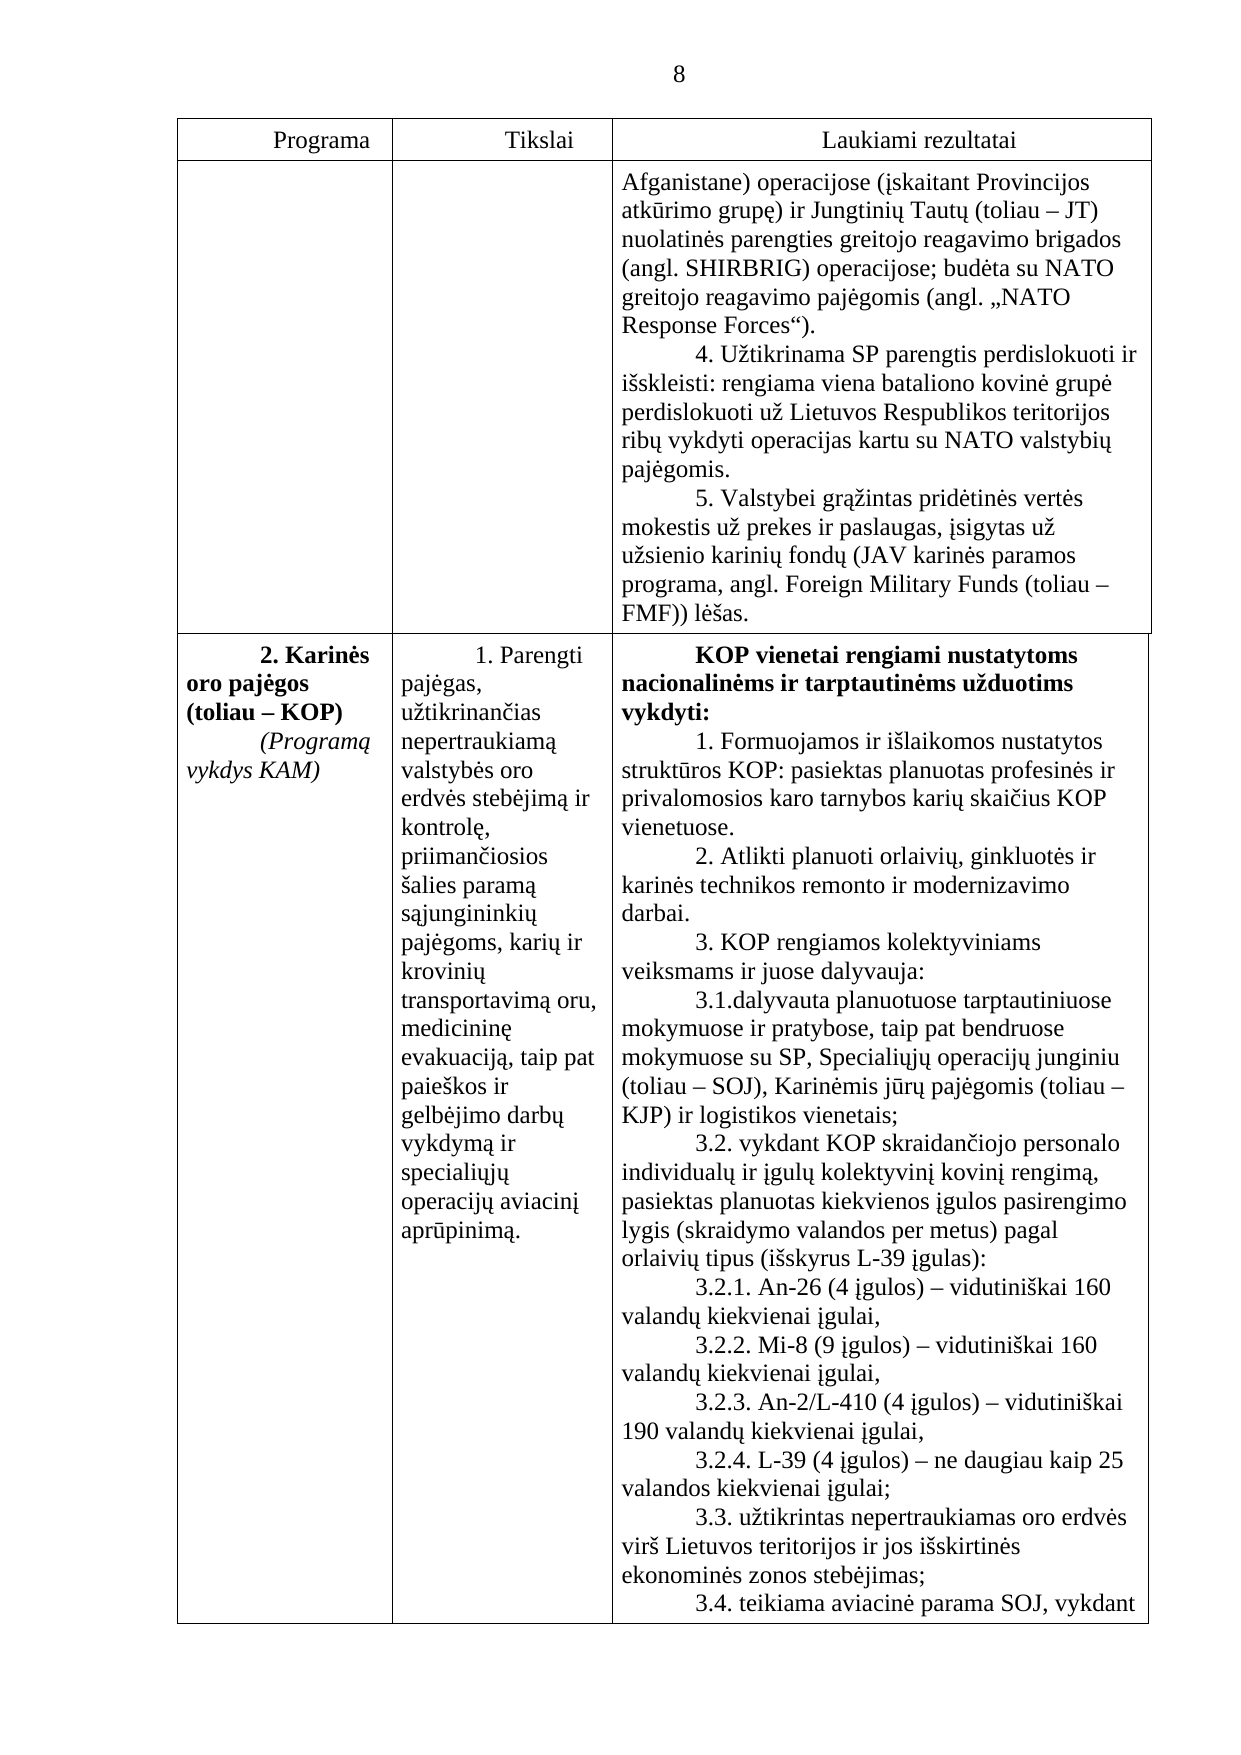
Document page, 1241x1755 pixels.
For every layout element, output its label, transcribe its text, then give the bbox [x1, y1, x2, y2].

table_cell KOP vienetai rengiami nustatytoms nacionalinėms ir tarptautinėms užduotims vykdyti: 1. Formuojamos ir išlaikomos nustatytos struktūros KOP: pasiektas planuotas profesinės ir privalomosios karo tarnybos karių skaičius KOP vienetuose. 2. Atlikti planuoti orlaivių, ginkluotės ir karinės technikos remonto ir modernizavimo darbai. 3. KOP rengiamos kolektyviniams veiksmams ir juose dalyvauja: 3.1.dalyvauta planuotuose tarptautiniuose mokymuose ir pratybose, taip pat bendruose mokymuose su SP, Specialiųjų operacijų junginiu (toliau – SOJ), Karinėmis jūrų pajėgomis (toliau – KJP) ir logistikos vienetais; 3.2. vykdant KOP skraidančiojo personalo individualų ir įgulų kolektyvinį kovinį rengimą, pasiektas planuotas kiekvienos įgulos pasirengimo lygis (skraidymo valandos per metus) pagal orlaivių tipus (išskyrus L-39 įgulas): 3.2.1. An-26 (4 įgulos) – vidutiniškai 160 valandų kiekvienai įgulai, 3.2.2. Mi-8 (9 įgulos) – vidutiniškai 160 valandų kiekvienai įgulai, 3.2.3. An-2/L-410 (4 įgulos) – vidutiniškai 190 valandų kiekvienai įgulai, 3.2.4. L-39 (4 įgulos) – ne daugiau kaip 25 valandos kiekvienai įgulai; 3.3. užtikrintas nepertraukiamas oro erdvės virš Lietuvos teritorijos ir jos išskirtinės ekonominės zonos stebėjimas; 3.4. teikiama aviacinė parama SOJ, vykdant [613, 634, 1148, 1623]
table_cell [178, 161, 392, 633]
table_cell [393, 161, 612, 633]
table_header Laukiami rezultatai [613, 119, 1151, 160]
table_cell Afganistane) operacijose (įskaitant Provincijos atkūrimo grupę) ir Jungtinių Tautų (toliau – JT) nuolatinės parengties greitojo reagavimo brigados (angl. SHIRBRIG) operacijose; budėta su NATO greitojo reagavimo pajėgomis (angl. „NATO Response Forces“). 4. Užtikrinama SP parengtis perdislokuoti ir išskleisti: rengiama viena bataliono kovinė grupė perdislokuoti už Lietuvos Respublikos teritorijos ribų vykdyti operacijas kartu su NATO valstybių pajėgomis. 5. Valstybei grąžintas pridėtinės vertės mokestis už prekes ir paslaugas, įsigytas už užsienio karinių fondų (JAV karinės paramos programa, angl. Foreign Military Funds (toliau – FMF)) lėšas. [613, 161, 1151, 633]
table_header Tikslai [393, 119, 612, 160]
table_cell 2. Karinės oro pajėgos (toliau – KOP) (Programą vykdys KAM) [178, 634, 392, 1623]
table_header Programa [178, 119, 392, 160]
table_cell 1. Parengti pajėgas, užtikrinančias nepertraukiamą valstybės oro erdvės stebėjimą ir kontrolę, priimančiosios šalies paramą sąjungininkių pajėgoms, karių ir krovinių transportavimą oru, medicininę evakuaciją, taip pat paieškos ir gelbėjimo darbų vykdymą ir specialiųjų operacijų aviacinį aprūpinimą. [393, 634, 612, 1623]
